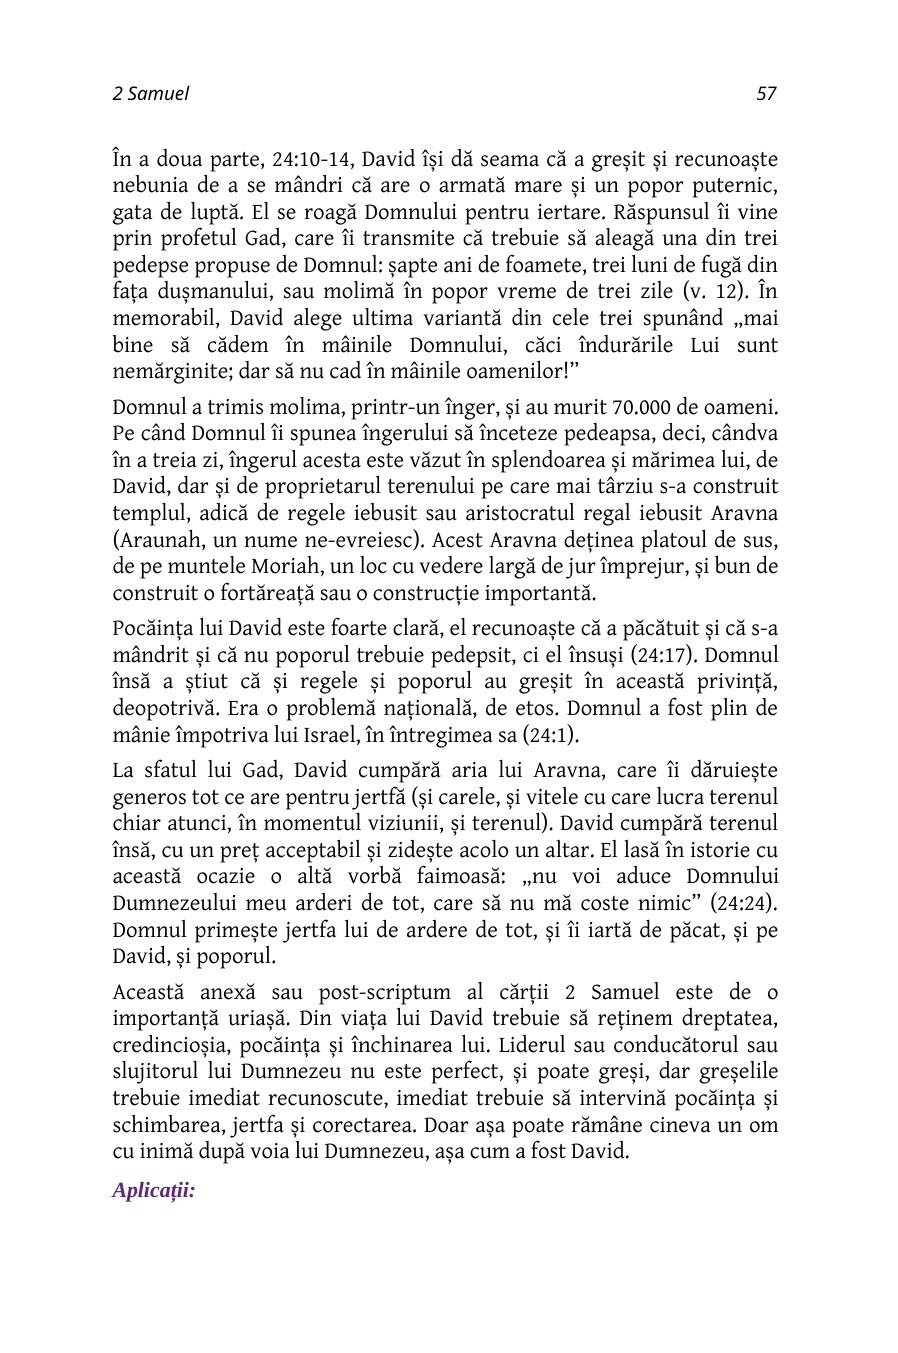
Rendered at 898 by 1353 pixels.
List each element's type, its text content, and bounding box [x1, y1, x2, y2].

text În a doua parte, 24:10-14, David își dă seama că a greșit și recunoaște nebunia de a se mândri că are o armată mare și un popor puternic, gata de luptă. El se roagă Domnului pentru iertare. Răspunsul îi vine prin profetul Gad, care îi transmite că trebuie să aleagă una din trei pedepse propuse de Domnul: șapte ani de foamete, trei luni de fugă din fața dușmanului, sau molimă în popor vreme de trei zile (v. 12). În memorabil, David alege ultima variantă din cele trei spunând „mai bine să cădem în mâinile Domnului, căci îndurările Lui sunt nemărginite; dar să nu cad în mâinile oamenilor!” [112, 146, 779, 385]
text La sfatul lui Gad, David cumpără aria lui Aravna, care îi dăruiește generos tot ce are pentru jertfă (și carele, și vitele cu care lucra terenul chiar atunci, în momentul viziunii, și terenul). David cumpără terenul însă, cu un preț acceptabil și zidește acolo un altar. El lasă în istorie cu această ocazie o altă vorbă faimoasă: „nu voi aduce Domnului Dumnezeului meu arderi de tot, care să nu mă coste nimic” (24:24). Domnul primește jertfa lui de ardere de tot, și îi iartă de păcat, și pe David, și poporul. [112, 757, 779, 970]
text Această anexă sau post-scriptum al cărții 2 Samuel este de o importanță uriașă. Din viața lui David trebuie să reținem dreptatea, credincioșia, pocăința și închinarea lui. Liderul sau conducătorul sau slujitorul lui Dumnezeu nu este perfect, și poate greși, dar greșelile trebuie imediat recunoscute, imediat trebuie să intervină pocăința și schimbarea, jertfa și corectarea. Doar așa poate rămâne cineva un om cu inimă după voia lui Dumnezeu, așa cum a fost David. [112, 979, 779, 1165]
text Pocăința lui David este foarte clară, el recunoaște că a păcătuit și că s-a mândrit și că nu poporul trebuie pedepsit, ci el însuși (24:17). Domnul însă a știut că și regele și poporul au greșit în această privință, deopotrivă. Era o problemă națională, de etos. Domnul a fost plin de mânie împotriva lui Israel, în întregimea sa (24:1). [112, 616, 779, 748]
subtitle Aplicații: [112, 1177, 779, 1202]
text Domnul a trimis molima, printr-un înger, și au murit 70.000 de oameni. Pe când Domnul îi spunea îngerului să înceteze pedeapsa, deci, cândva în a treia zi, îngerul acesta este văzut în splendoarea și mărimea lui, de David, dar și de proprietarul terenului pe care mai târziu s-a construit templul, adică de regele iebusit sau aristocratul regal iebusit Aravna (Araunah, un nume ne-evreiesc). Acest Aravna deținea platoul de sus, de pe muntele Moriah, un loc cu vedere largă de jur împrejur, și bun de construit o fortăreață sau o construcție importantă. [112, 394, 779, 607]
